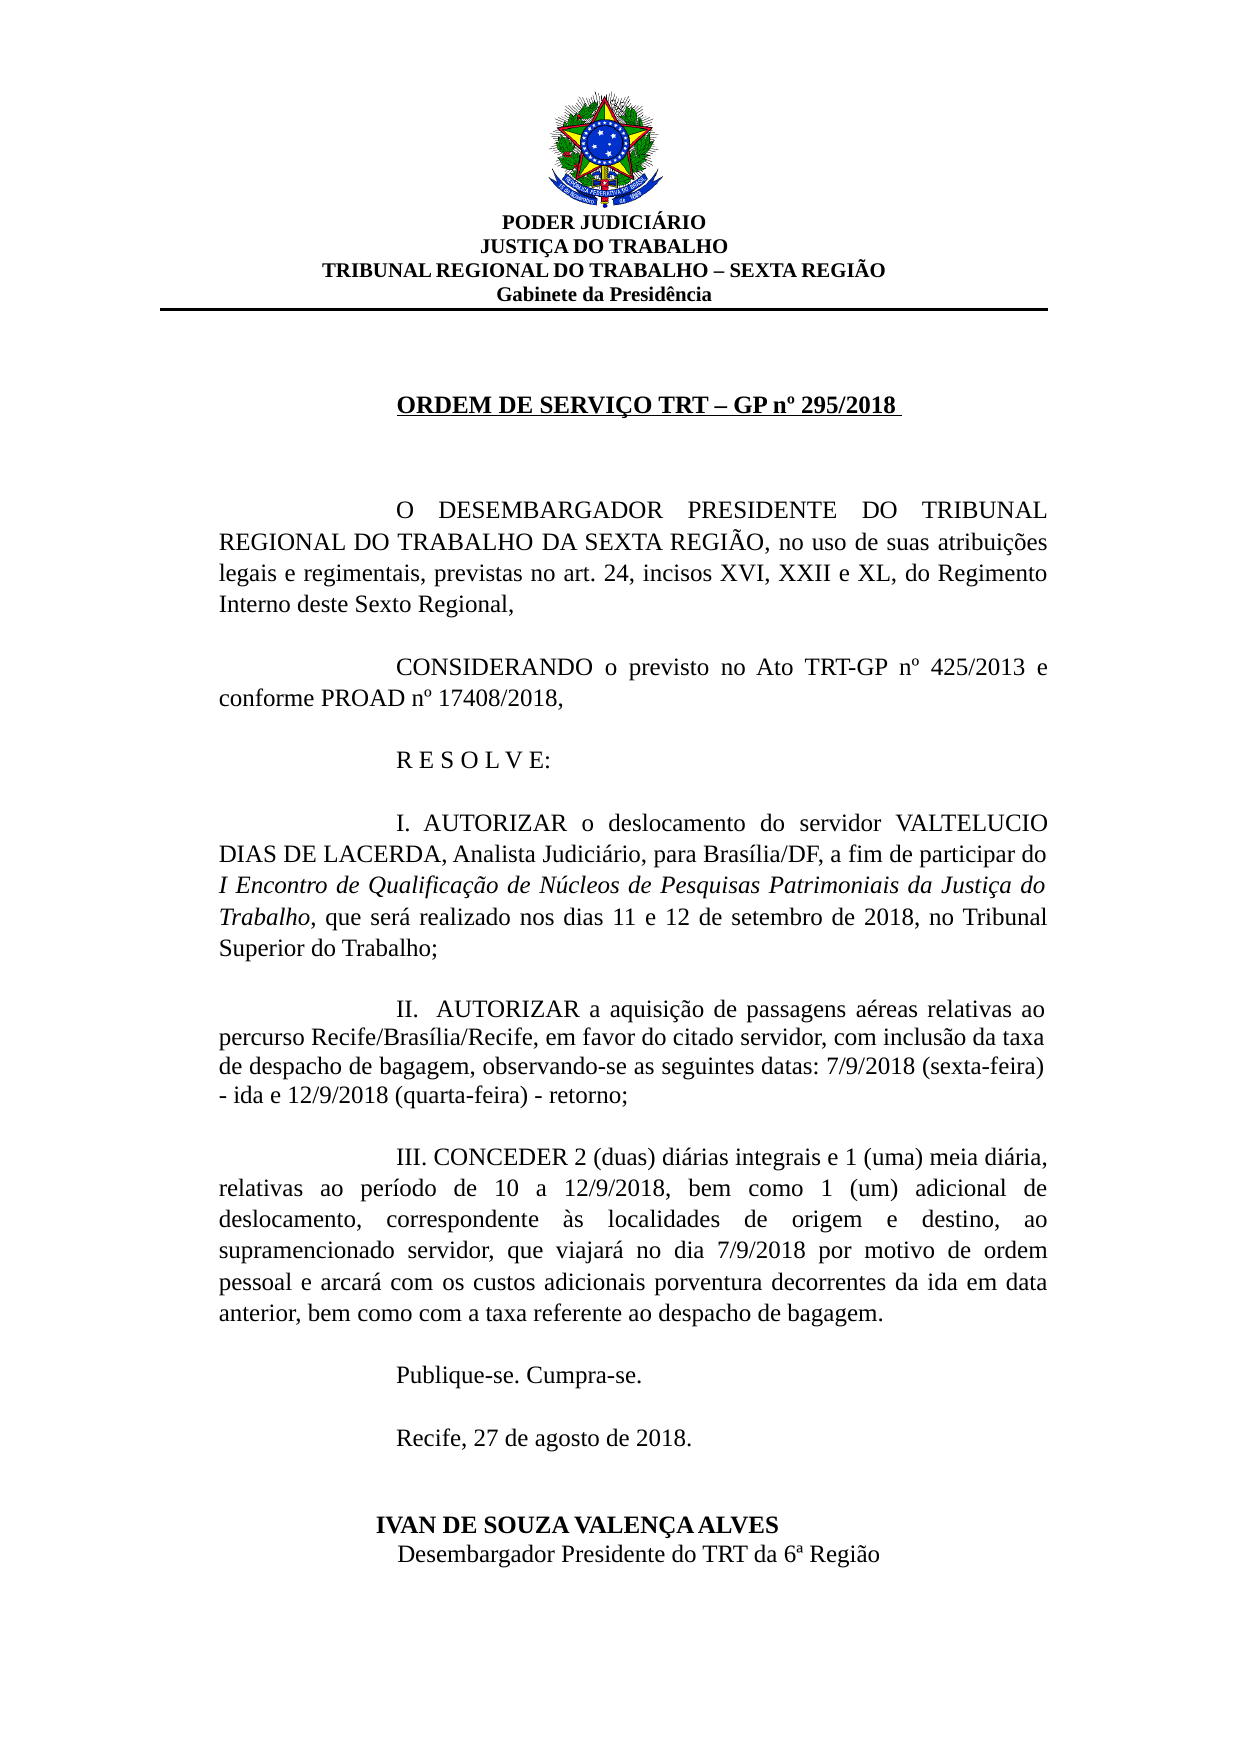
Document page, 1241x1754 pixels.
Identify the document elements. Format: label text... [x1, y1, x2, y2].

text Publique-se. Cumpra-se. [218, 1359, 1048, 1390]
text III. CONCEDER 2 (duas) diárias integrais e 1 (uma) meia diária, relativas ao período de 10 a 12/9/2018, bem como 1 (um) adicional de deslocamento, correspondente às localidades de origem e destino, ao supramencionado servidor, que viajará no dia 7/9/2018 por motivo de ordem pessoal e arcará com os custos adicionais porventura decorrentes da ida em data anterior, bem como com a taxa referente ao despacho de bagagem. [218, 1140, 1048, 1327]
text Desembargador Presidente do TRT da 6ª Região [159, 1539, 1048, 1568]
text Recife, 27 de agosto de 2018. [218, 1421, 1048, 1452]
subtitle ORDEM DE SERVIÇO TRT – GP nº 295/2018 [218, 390, 1048, 419]
text CONSIDERANDO o previsto no Ato TRT-GP nº 425/2013 e conforme PROAD nº 17408/2018, [218, 650, 1048, 712]
text O DESEMBARGADOR PRESIDENTE DO TRIBUNAL REGIONAL DO TRABALHO DA SEXTA REGIÃO, no uso de suas atribuições legais e regimentais, previstas no art. 24, incisos XVI, XXII e XL, do Regimento Interno deste Sexto Regional, [218, 494, 1048, 619]
text R E S O L V E: [218, 744, 1048, 775]
text IVAN DE SOUZA VALENÇA ALVES [218, 1510, 960, 1539]
text II. AUTORIZAR a aquisição de passagens aéreas relativas ao percurso Recife/Brasília/Recife, em favor do citado servidor, com inclusão da taxa de despacho de bagagem, observando-se as seguintes datas: 7/9/2018 (sexta-feira) - ida e 12/9/2018 (quarta-feira) - retorno; [218, 994, 1045, 1109]
picture [542, 88, 666, 210]
text I. AUTORIZAR o deslocamento do servidor VALTELUCIO DIAS DE LACERDA, Analista Judiciário, para Brasília/DF, a fim de participar do I Encontro de Qualificação de Núcleos de Pesquisas Patrimoniais da Justiça do Trabalho, que será realizado nos dias 11 e 12 de setembro de 2018, no Tribunal Superior do Trabalho; [218, 806, 1048, 962]
